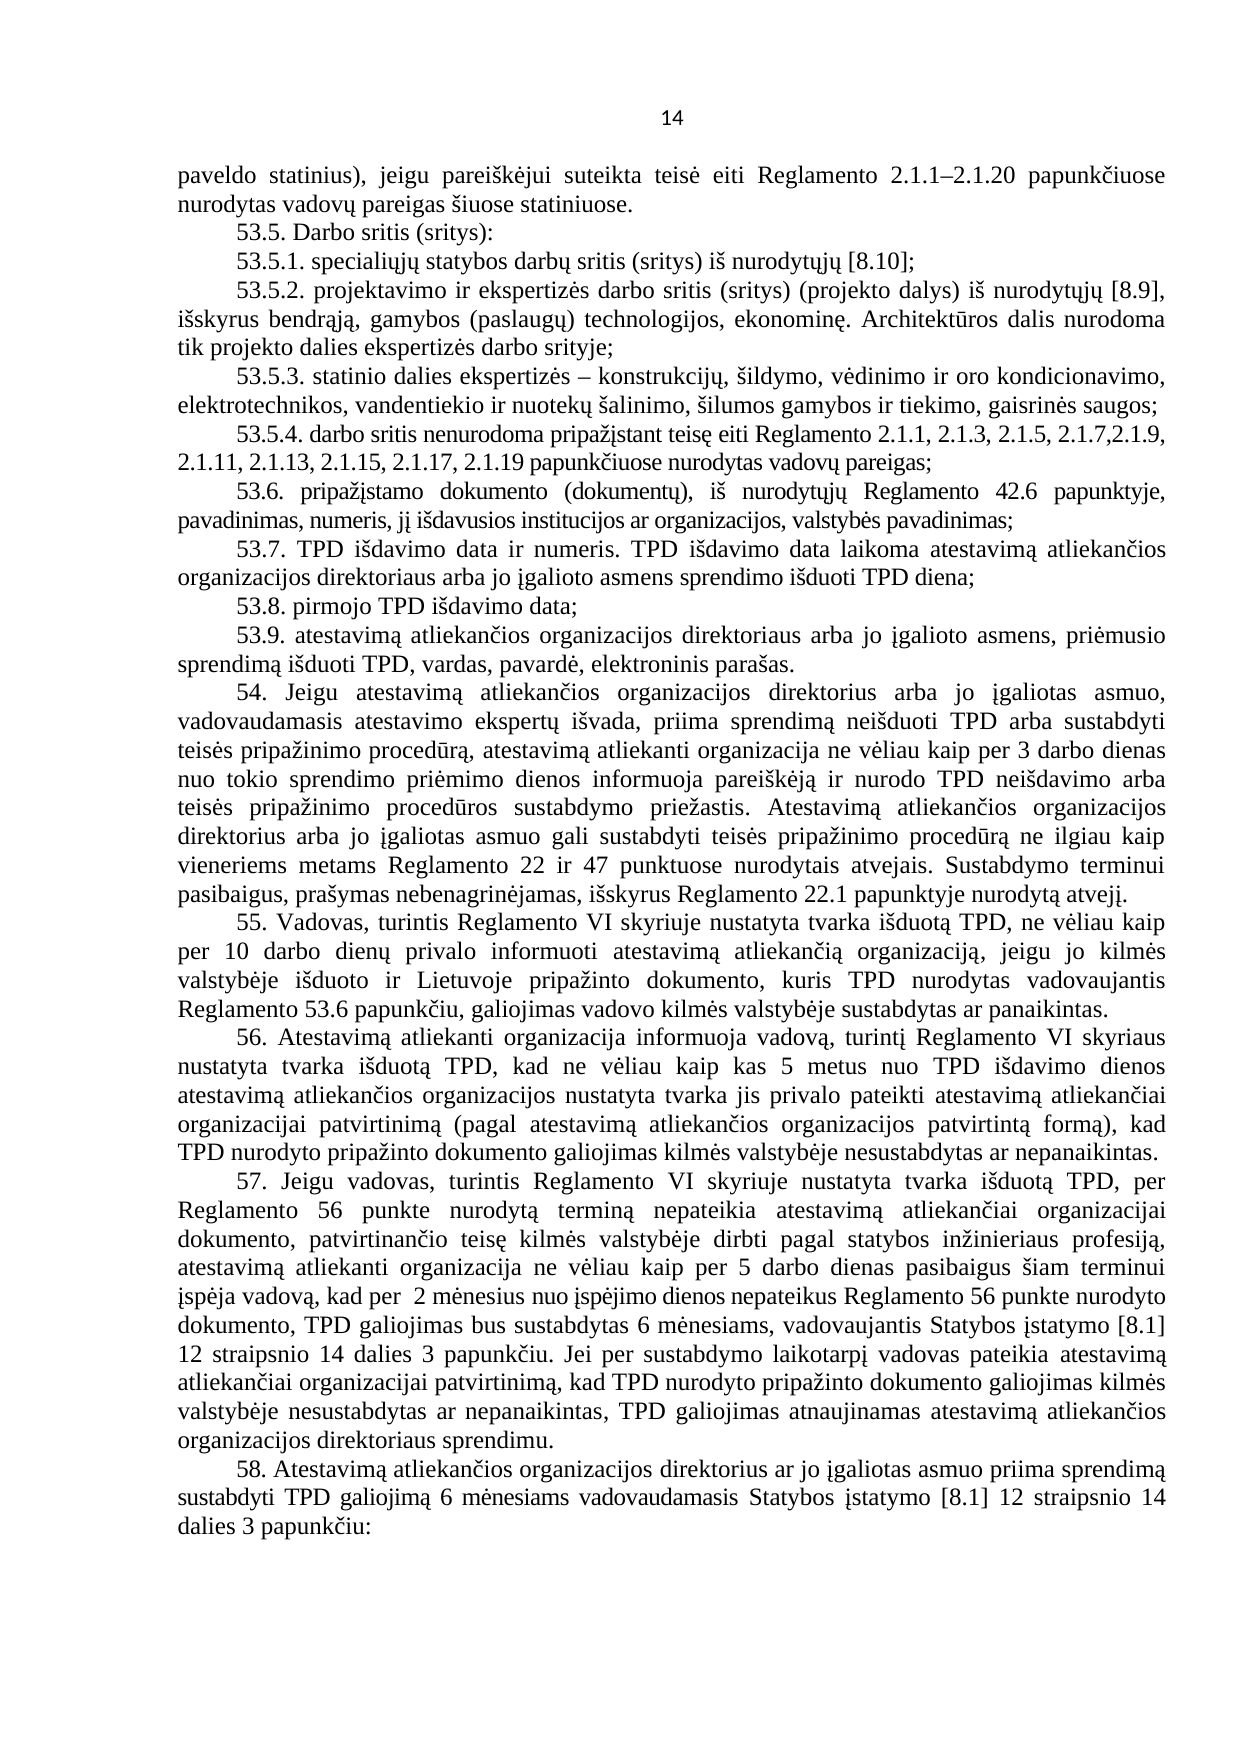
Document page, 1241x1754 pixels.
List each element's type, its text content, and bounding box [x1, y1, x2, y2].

text 56. Atestavimą atliekanti organizacija informuoja vadovą, turintį Reglamento VI skyriaus nustatyta tvarka išduotą TPD, kad ne vėliau kaip kas 5 metus nuo TPD išdavimo dienos atestavimą atliekančios organizacijos nustatyta tvarka jis privalo pateikti atestavimą atliekančiai organizacijai patvirtinimą (pagal atestavimą atliekančios organizacijos patvirtintą formą), kad TPD nurodyto pripažinto dokumento galiojimas kilmės valstybėje nesustabdytas ar nepanaikintas. [177, 1022, 1166, 1166]
text 54. Jeigu atestavimą atliekančios organizacijos direktorius arba jo įgaliotas asmuo, vadovaudamasis atestavimo ekspertų išvada, priima sprendimą neišduoti TPD arba sustabdyti teisės pripažinimo procedūrą, atestavimą atliekanti organizacija ne vėliau kaip per 3 darbo dienas nuo tokio sprendimo priėmimo dienos informuoja pareiškėją ir nurodo TPD neišdavimo arba teisės pripažinimo procedūros sustabdymo priežastis. Atestavimą atliekančios organizacijos direktorius arba jo įgaliotas asmuo gali sustabdyti teisės pripažinimo procedūrą ne ilgiau kaip vieneriems metams Reglamento 22 ir 47 punktuose nurodytais atvejais. Sustabdymo terminui pasibaigus, prašymas nebenagrinėjamas, išskyrus Reglamento 22.1 papunktyje nurodytą atvejį. [177, 677, 1166, 907]
text 53.5.1. specialiųjų statybos darbų sritis (sritys) iš nurodytųjų [8.10]; [177, 246, 1166, 275]
text 55. Vadovas, turintis Reglamento VI skyriuje nustatyta tvarka išduotą TPD, ne vėliau kaip per 10 darbo dienų privalo informuoti atestavimą atliekančią organizaciją, jeigu jo kilmės valstybėje išduoto ir Lietuvoje pripažinto dokumento, kuris TPD nurodytas vadovaujantis Reglamento 53.6 papunkčiu, galiojimas vadovo kilmės valstybėje sustabdytas ar panaikintas. [177, 907, 1166, 1022]
text 57. Jeigu vadovas, turintis Reglamento VI skyriuje nustatyta tvarka išduotą TPD, per Reglamento 56 punkte nurodytą terminą nepateikia atestavimą atliekančiai organizacijai dokumento, patvirtinančio teisę kilmės valstybėje dirbti pagal statybos inžinieriaus profesiją, atestavimą atliekanti organizacija ne vėliau kaip per 5 darbo dienas pasibaigus šiam terminui įspėja vadovą, kad per 2 mėnesius nuo įspėjimo dienos nepateikus Reglamento 56 punkte nurodyto dokumento, TPD galiojimas bus sustabdytas 6 mėnesiams, vadovaujantis Statybos įstatymo [8.1] 12 straipsnio 14 dalies 3 papunkčiu. Jei per sustabdymo laikotarpį vadovas pateikia atestavimą atliekančiai organizacijai patvirtinimą, kad TPD nurodyto pripažinto dokumento galiojimas kilmės valstybėje nesustabdytas ar nepanaikintas, TPD galiojimas atnaujinamas atestavimą atliekančios organizacijos direktoriaus sprendimu. [177, 1166, 1166, 1454]
text 58. Atestavimą atliekančios organizacijos direktorius ar jo įgaliotas asmuo priima sprendimą sustabdyti TPD galiojimą 6 mėnesiams vadovaudamasis Statybos įstatymo [8.1] 12 straipsnio 14 dalies 3 papunkčiu: [177, 1454, 1166, 1540]
text 53.7. TPD išdavimo data ir numeris. TPD išdavimo data laikoma atestavimą atliekančios organizacijos direktoriaus arba jo įgalioto asmens sprendimo išduoti TPD diena; [177, 534, 1166, 591]
text 53.5.3. statinio dalies ekspertizės – konstrukcijų, šildymo, vėdinimo ir oro kondicionavimo, elektrotechnikos, vandentiekio ir nuotekų šalinimo, šilumos gamybos ir tiekimo, gaisrinės saugos; [177, 361, 1166, 419]
text 53.5.2. projektavimo ir ekspertizės darbo sritis (sritys) (projekto dalys) iš nurodytųjų [8.9], išskyrus bendrąją, gamybos (paslaugų) technologijos, ekonominę. Architektūros dalis nurodoma tik projekto dalies ekspertizės darbo srityje; [177, 275, 1166, 361]
text paveldo statinius), jeigu pareiškėjui suteikta teisė eiti Reglamento 2.1.1–2.1.20 papunkčiuose nurodytas vadovų pareigas šiuose statiniuose. [177, 160, 1166, 217]
text 53.6. pripažįstamo dokumento (dokumentų), iš nurodytųjų Reglamento 42.6 papunktyje, pavadinimas, numeris, jį išdavusios institucijos ar organizacijos, valstybės pavadinimas; [177, 476, 1166, 534]
text 53.9. atestavimą atliekančios organizacijos direktoriaus arba jo įgalioto asmens, priėmusio sprendimą išduoti TPD, vardas, pavardė, elektroninis parašas. [177, 620, 1166, 677]
text 53.5. Darbo sritis (sritys): [177, 217, 1166, 246]
text 53.8. pirmojo TPD išdavimo data; [177, 591, 1166, 620]
text 53.5.4. darbo sritis nenurodoma pripažįstant teisę eiti Reglamento 2.1.1, 2.1.3, 2.1.5, 2.1.7,2.1.9, 2.1.11, 2.1.13, 2.1.15, 2.1.17, 2.1.19 papunkčiuose nurodytas vadovų pareigas; [177, 419, 1166, 476]
